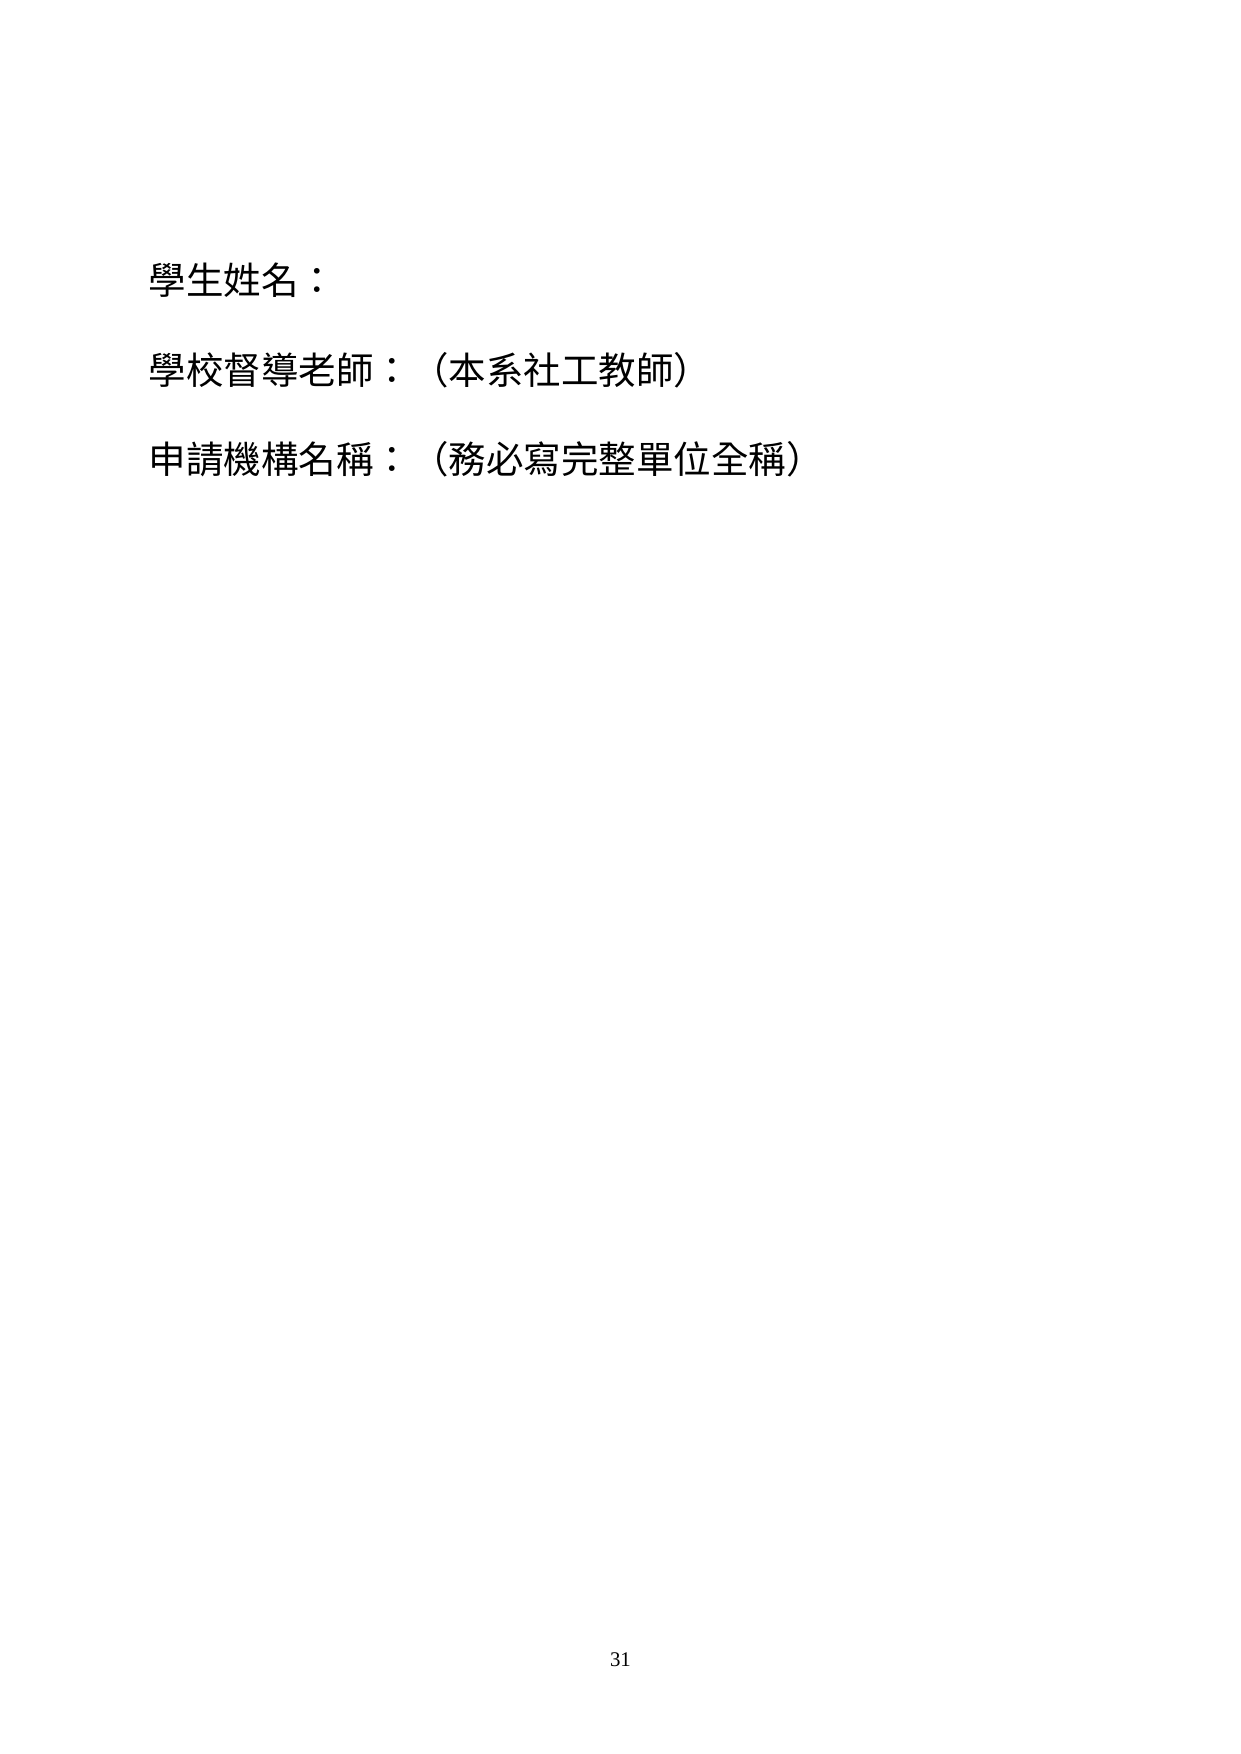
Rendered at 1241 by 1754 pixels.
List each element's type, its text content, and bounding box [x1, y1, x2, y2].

text 學校督導老師：（本系社工教師） [75, 326, 1165, 388]
text 申請機構名稱：（務必寫完整單位全稱） [75, 416, 1165, 478]
text 學生姓名： [75, 236, 1165, 299]
